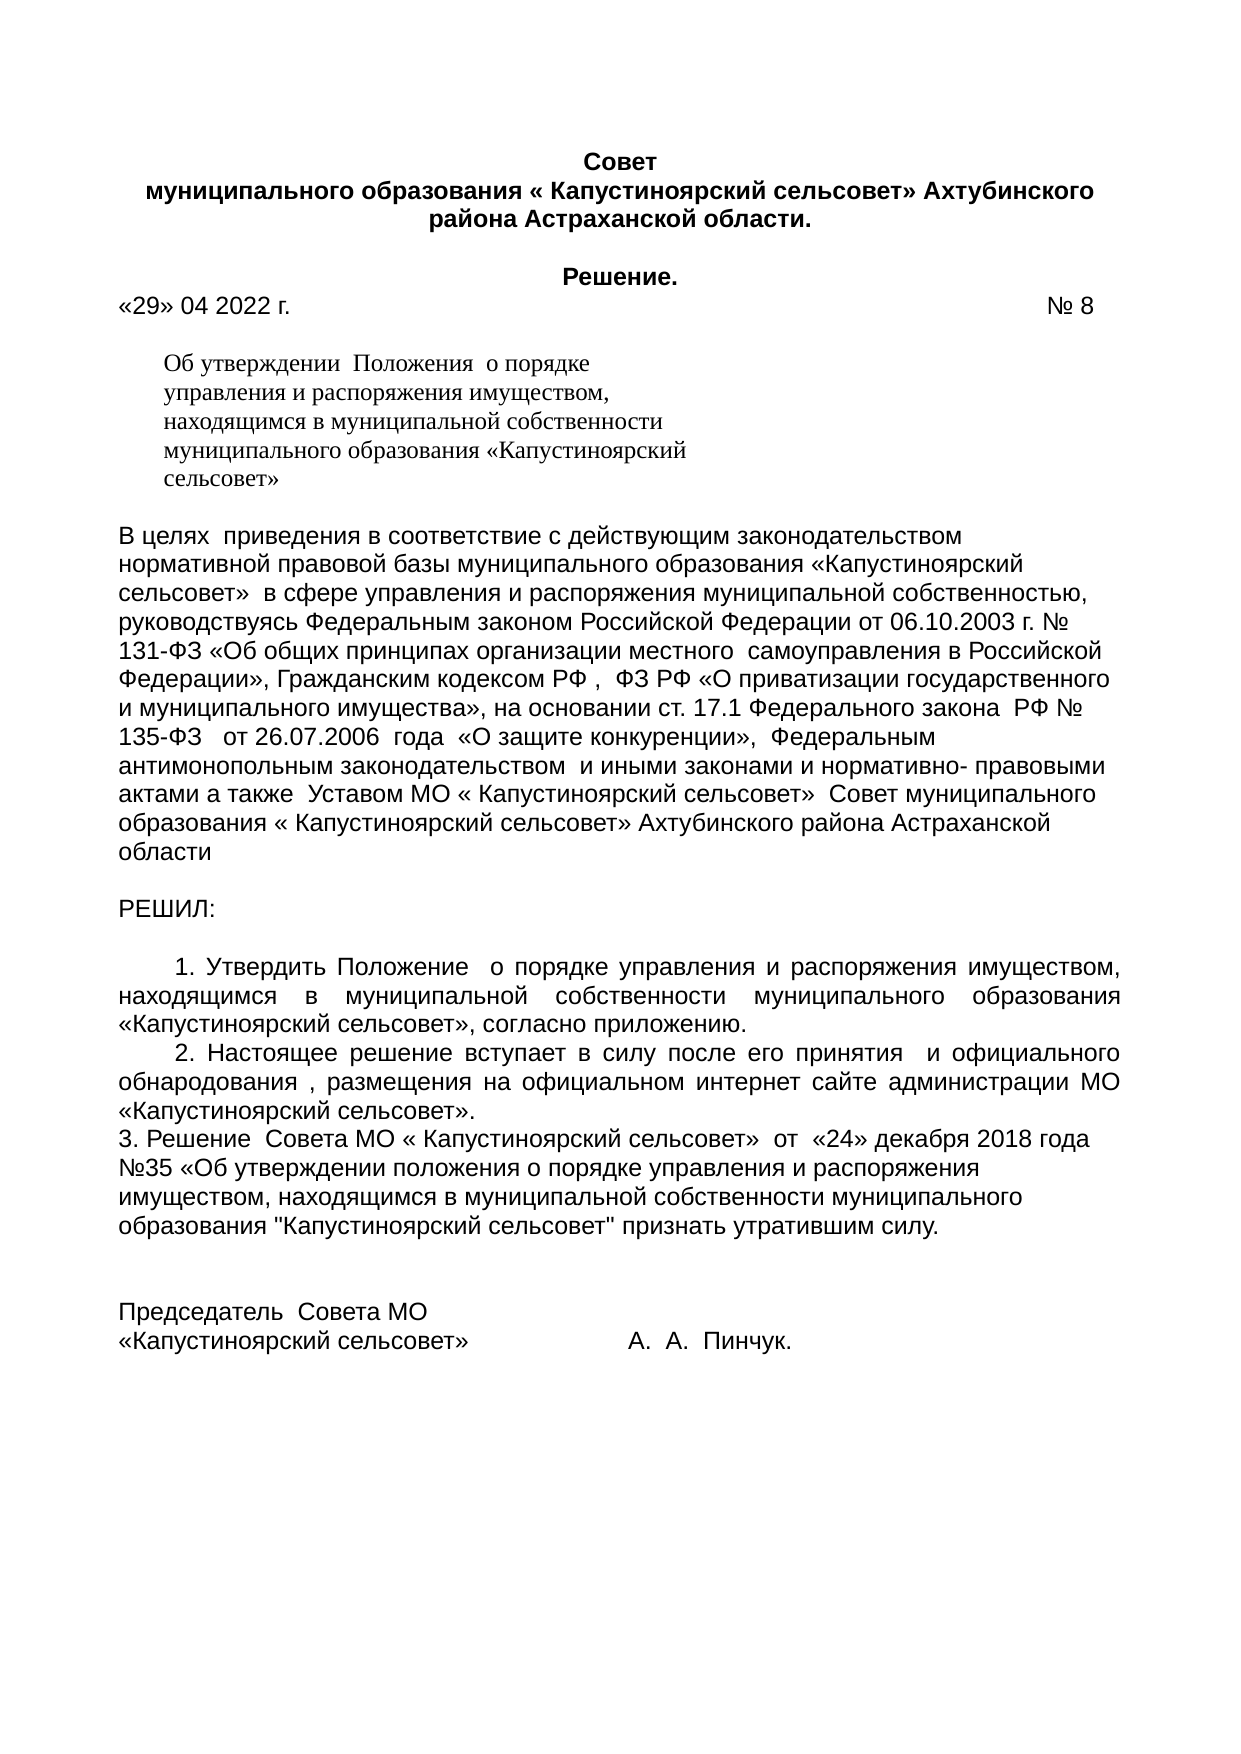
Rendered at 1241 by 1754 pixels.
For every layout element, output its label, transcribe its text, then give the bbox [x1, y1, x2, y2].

text Решение. [118, 262, 1122, 291]
text В целях приведения в соответствие с действующим законодательством нормативной правовой базы муниципального образования «Капустиноярский сельсовет» в сфере управления и распоряжения муниципальной собственностью, руководствуясь Федеральным законом Российской Федерации от 06.10.2003 г. № 131-ФЗ «Об общих принципах организации местного самоуправления в Российской Федерации», Гражданским кодексом РФ , ФЗ РФ «О приватизации государственного и муниципального имущества», на основании ст. 17.1 Федерального закона РФ № 135-ФЗ от 26.07.2006 года «О защите конкуренции», Федеральным антимонопольным законодательством и иными законами и нормативно- правовыми актами а также Уставом МО « Капустиноярский сельсовет» Совет муниципального образования « Капустиноярский сельсовет» Ахтубинского района Астраханской области [118, 521, 1122, 866]
text муниципального образования « Капустиноярский сельсовет» Ахтубинского района Астраханской области. [118, 176, 1122, 233]
text 1. Утвердить Положение о порядке управления и распоряжения имуществом, находящимся в муниципальной собственности муниципального образования «Капустиноярский сельсовет», согласно приложению. [118, 952, 1122, 1038]
text РЕШИЛ: [118, 894, 1122, 923]
text 3. Решение Совета МО « Капустиноярский сельсовет» от «24» декабря 2018 года №35 «Об утверждении положения о порядке управления и распоряжения имуществом, находящимся в муниципальной собственности муниципального образования "Капустиноярский сельсовет" признать утратившим силу. [118, 1124, 1122, 1239]
text Совет [118, 147, 1122, 176]
subtitle «Капустиноярский сельсовет» А. А. Пинчук. [118, 1326, 1122, 1354]
text «29» 04 2022 г. № 8 [118, 291, 1122, 319]
table_header Об утверждении Положения о порядке управления и распоряжения имуществом, находящимся в муниципальной собственности муниципального образования «Капустиноярский сельсовет» [152, 349, 744, 492]
subtitle Председатель Совета МО [118, 1297, 1122, 1326]
text 2. Настоящее решение вступает в силу после его принятия и официального обнародования , размещения на официальном интернет сайте администрации МО «Капустиноярский сельсовет». [118, 1038, 1122, 1124]
